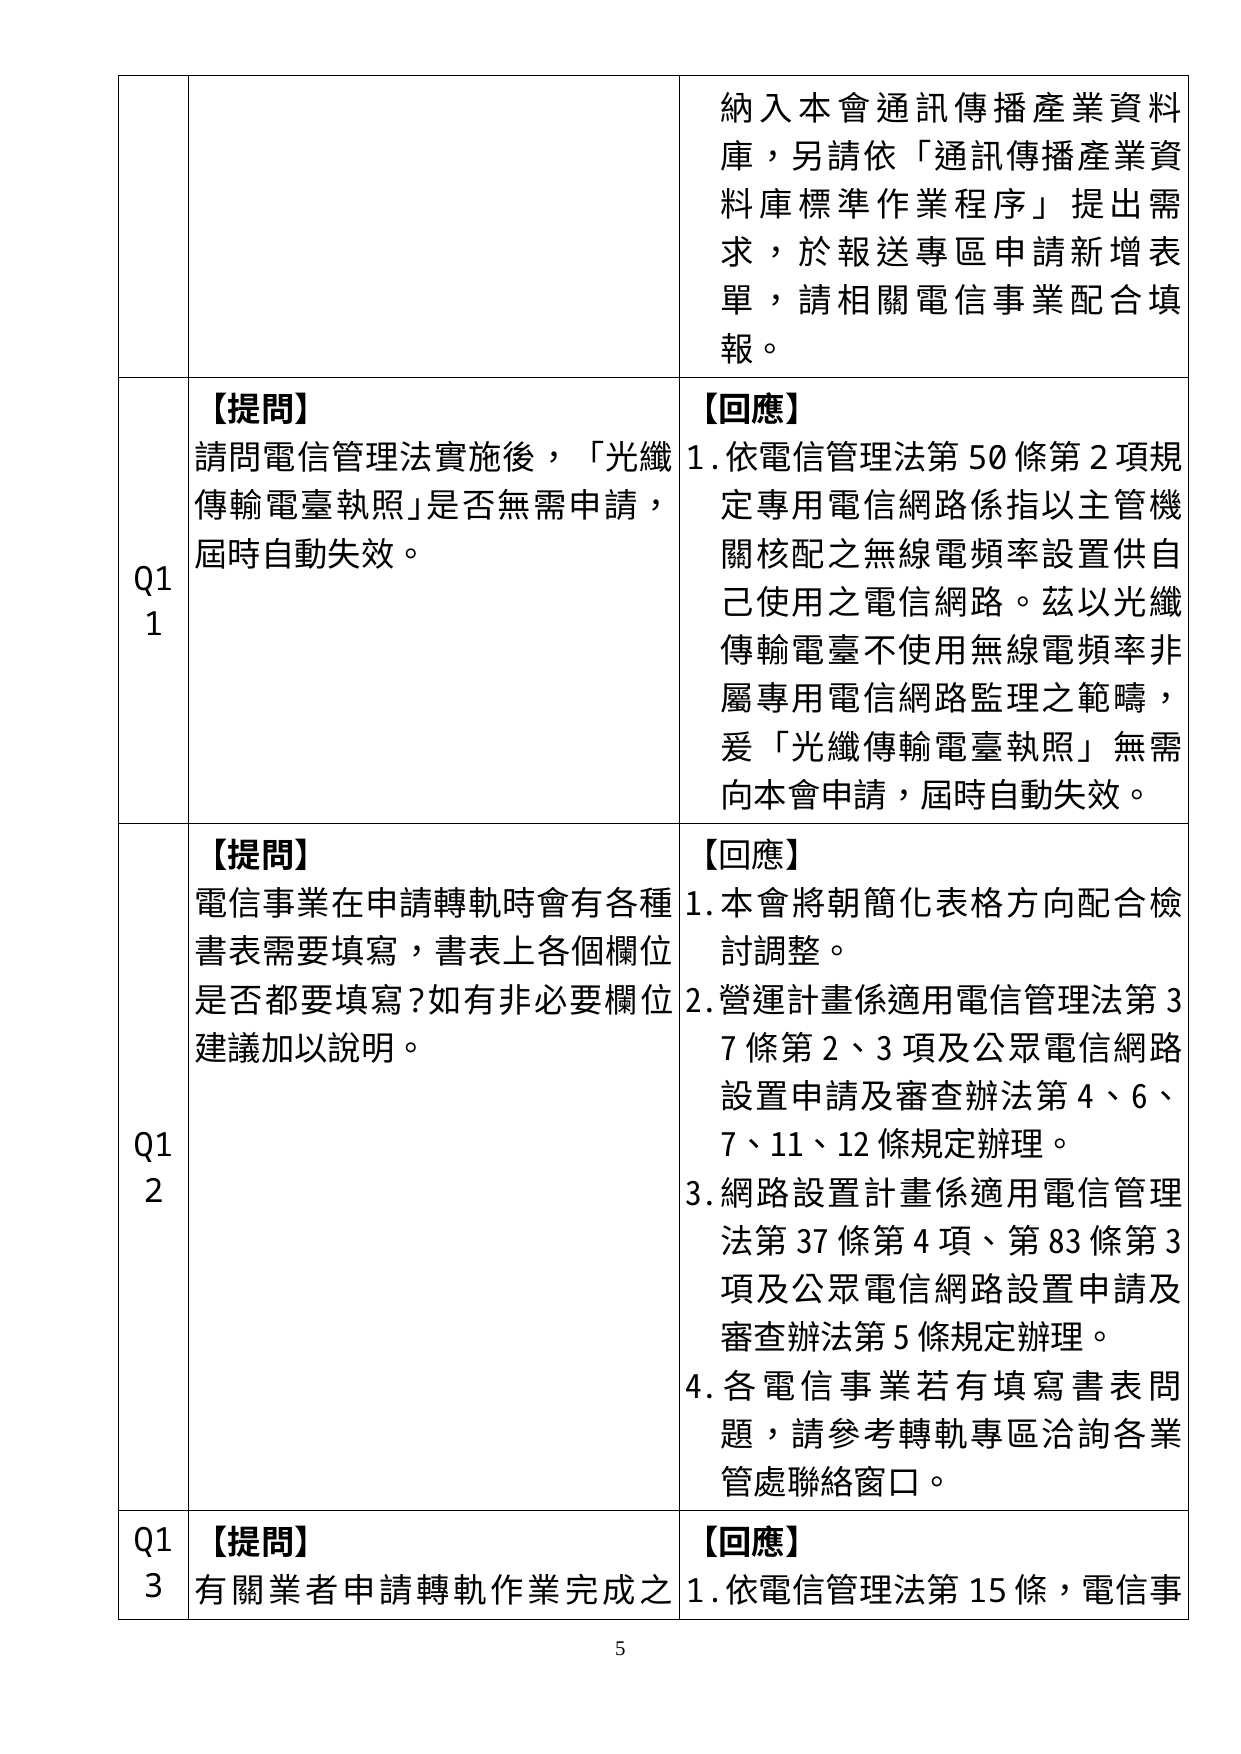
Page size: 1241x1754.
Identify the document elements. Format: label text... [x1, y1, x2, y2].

table_cell 【提問】 電信事業在申請轉軌時會有各種書表需要填寫，書表上各個欄位是否都要填寫?如有非必要欄位建議加以說明。 [189, 824, 679, 1510]
table_cell Q12 [119, 824, 188, 1510]
table_cell 【提問】 有關業者申請轉軌作業完成之 [189, 1511, 679, 1618]
table_cell [119, 76, 188, 376]
table_cell 【提問】 請問電信管理法實施後，「光纖傳輸電臺執照｣是否無需申請，屆時自動失效。 [189, 378, 679, 823]
table_cell [189, 76, 679, 376]
table_cell Q13 [119, 1511, 188, 1618]
table_cell Q11 [119, 378, 188, 823]
table_cell 【回應】 1.本會將朝簡化表格方向配合檢討調整。 2.營運計畫係適用電信管理法第37條第2、3項及公眾電信網路設置申請及審查辦法第4、6、7、11、12條規定辦理。 3.網路設置計畫係適用電信管理法第37條第4項、第83條第3項及公眾電信網路設置申請及審查辦法第5條規定辦理。 4.各電信事業若有填寫書表問題，請參考轉軌專區洽詢各業管處聯絡窗口。 [680, 824, 1188, 1510]
table_cell 【回應】 1.依電信管理法第15條，電信事 [680, 1511, 1188, 1618]
table_cell 【回應】 1.依電信管理法第50條第2項規定專用電信網路係指以主管機關核配之無線電頻率設置供自己使用之電信網路。茲以光纖傳輸電臺不使用無線電頻率非屬專用電信網路監理之範疇，爰「光纖傳輸電臺執照」無需向本會申請，屆時自動失效。 [680, 378, 1188, 823]
table_cell 納入本會通訊傳播產業資料庫，另請依「通訊傳播產業資料庫標準作業程序」提出需求，於報送專區申請新增表單，請相關電信事業配合填報。 [680, 76, 1188, 376]
